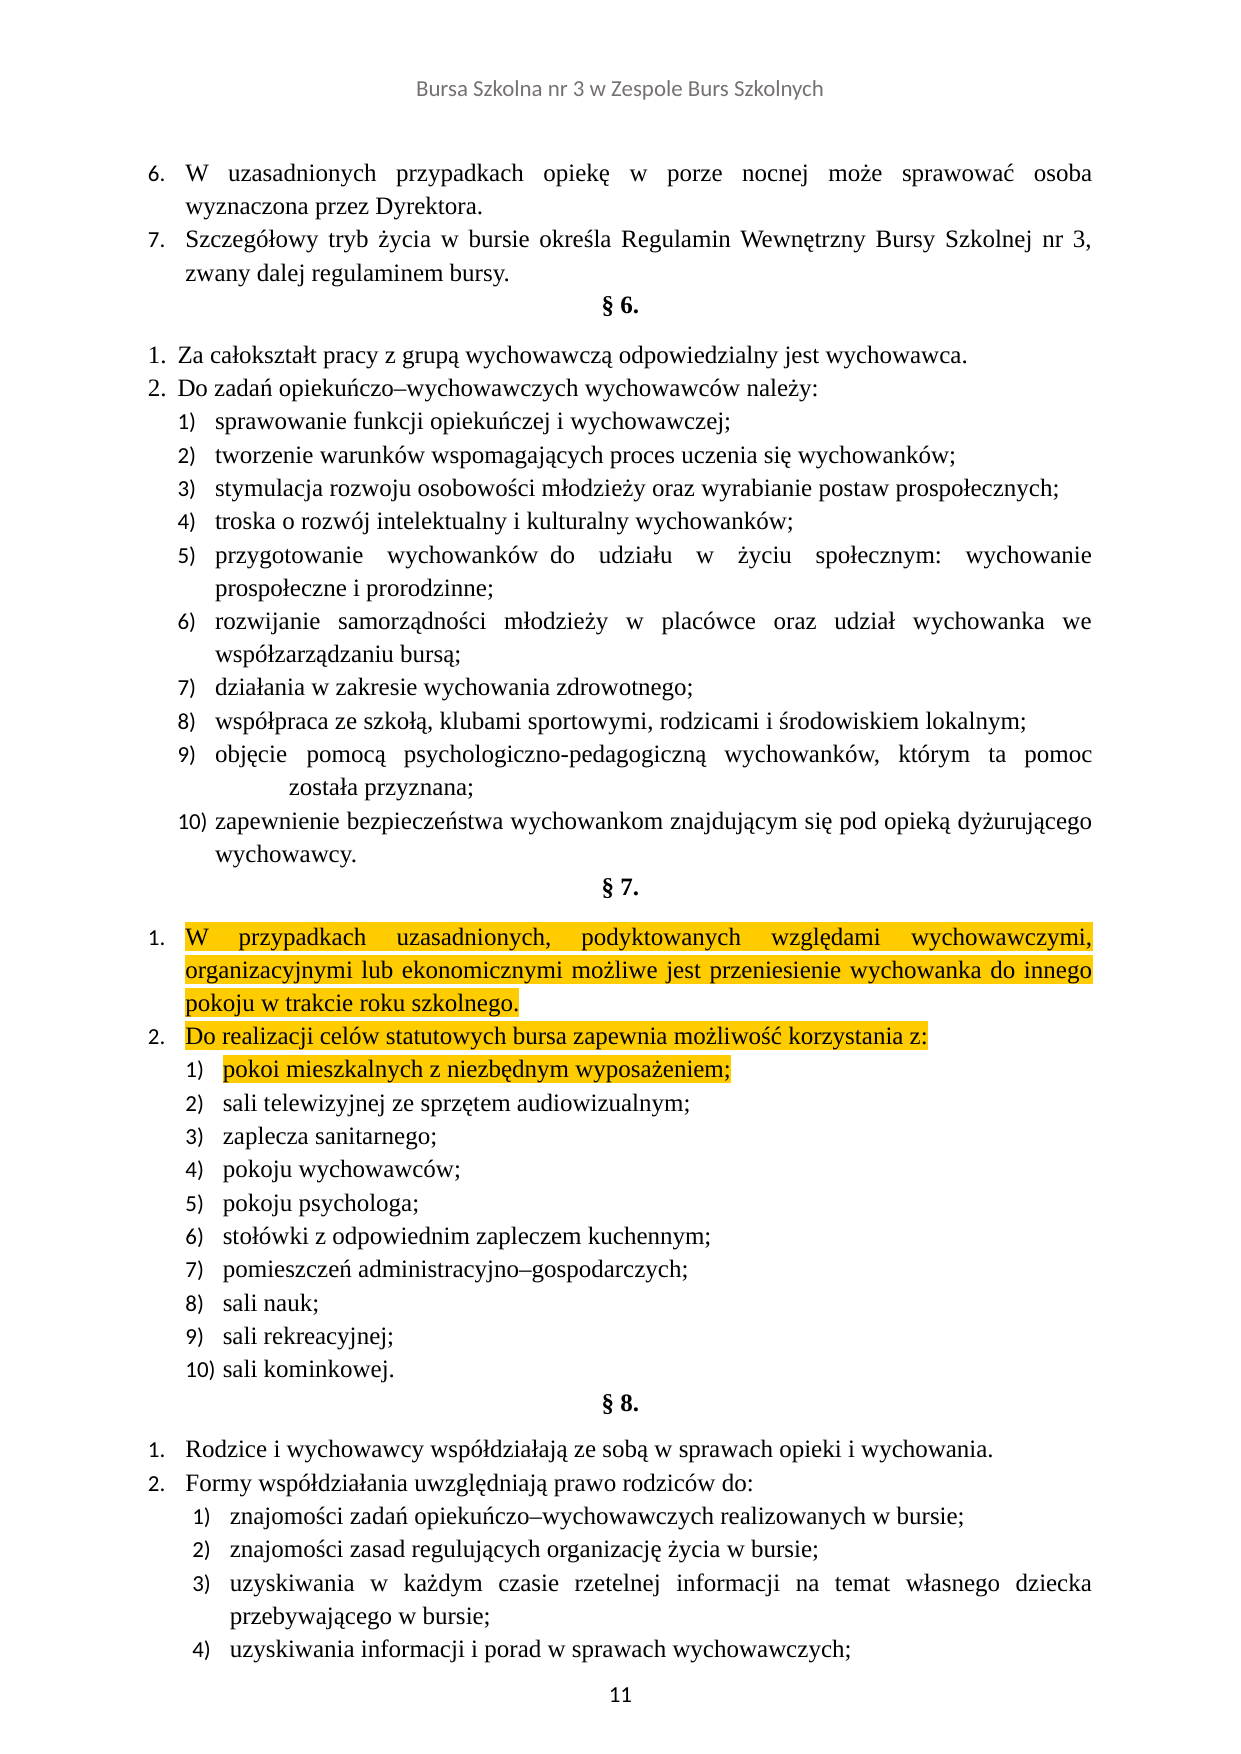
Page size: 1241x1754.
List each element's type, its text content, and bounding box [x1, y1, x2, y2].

list przygotowanie wychowanków do udziału w życiu społecznym: wychowanie prospołeczne i prorodzinne; [177, 540, 1093, 602]
list pokoi mieszkalnych z niezbędnym wyposażeniem; [185, 1054, 1093, 1083]
list pokoju wychowawców; [185, 1154, 1093, 1183]
text § 6. [148, 291, 1093, 319]
list pomieszczeń administracyjno–gospodarczych; [185, 1254, 1093, 1283]
list Szczegółowy tryb życia w bursie określa Regulamin Wewnętrzny Bursy Szkolnej nr 3, zwany dalej regulaminem bursy. [148, 224, 1093, 286]
list W uzasadnionych przypadkach opiekę w porze nocnej może sprawować osoba wyznaczona przez Dyrektora. [148, 158, 1093, 220]
list sali nauk; [185, 1288, 1093, 1317]
list Formy współdziałania uwzględniają prawo rodziców do: [148, 1468, 1093, 1497]
list sprawowanie funkcji opiekuńczej i wychowawczej; [177, 406, 1093, 435]
list W przypadkach uzasadnionych, podyktowanych względami wychowawczymi, organizacyjnymi lub ekonomicznymi możliwe jest przeniesienie wychowanka do innego pokoju w trakcie roku szkolnego. [148, 922, 1093, 1017]
list stołówki z odpowiednim zapleczem kuchennym; [185, 1221, 1093, 1250]
list uzyskiwania w każdym czasie rzetelnej informacji na temat własnego dziecka przebywającego w bursie; [192, 1568, 1093, 1630]
list zaplecza sanitarnego; [185, 1121, 1093, 1150]
list tworzenie warunków wspomagających proces uczenia się wychowanków; [177, 440, 1093, 469]
list współpraca ze szkołą, klubami sportowymi, rodzicami i środowiskiem lokalnym; [177, 706, 1093, 735]
list objęcie pomocą psychologiczno-pedagogiczną wychowanków, którym ta pomoc została przyznana; [177, 739, 1093, 801]
list troska o rozwój intelektualny i kulturalny wychowanków; [177, 506, 1093, 535]
list rozwijanie samorządności młodzieży w placówce oraz udział wychowanka we współzarządzaniu bursą; [177, 606, 1093, 668]
text § 8. [148, 1388, 1093, 1417]
list stymulacja rozwoju osobowości młodzieży oraz wyrabianie postaw prospołecznych; [177, 473, 1093, 502]
list znajomości zadań opiekuńczo–wychowawczych realizowanych w bursie; [192, 1501, 1093, 1530]
list Do realizacji celów statutowych bursa zapewnia możliwość korzystania z: [148, 1021, 1093, 1050]
list sali telewizyjnej ze sprzętem audiowizualnym; [185, 1088, 1093, 1117]
list zapewnienie bezpieczeństwa wychowankom znajdującym się pod opieką dyżurującego wychowawcy. [177, 806, 1093, 868]
list sali rekreacyjnej; [185, 1321, 1093, 1350]
text § 7. [148, 872, 1093, 901]
list działania w zakresie wychowania zdrowotnego; [177, 672, 1093, 701]
list Rodzice i wychowawcy współdziałają ze sobą w sprawach opieki i wychowania. [148, 1434, 1093, 1464]
list sali kominkowej. [185, 1354, 1093, 1383]
text 2. Do zadań opiekuńczo–wychowawczych wychowawców należy: [148, 373, 1093, 402]
text 1. Za całokształt pracy z grupą wychowawczą odpowiedzialny jest wychowawca. [148, 340, 1093, 369]
list znajomości zasad regulujących organizację życia w bursie; [192, 1534, 1093, 1564]
list pokoju psychologa; [185, 1188, 1093, 1217]
list uzyskiwania informacji i porad w sprawach wychowawczych; [192, 1634, 1093, 1663]
